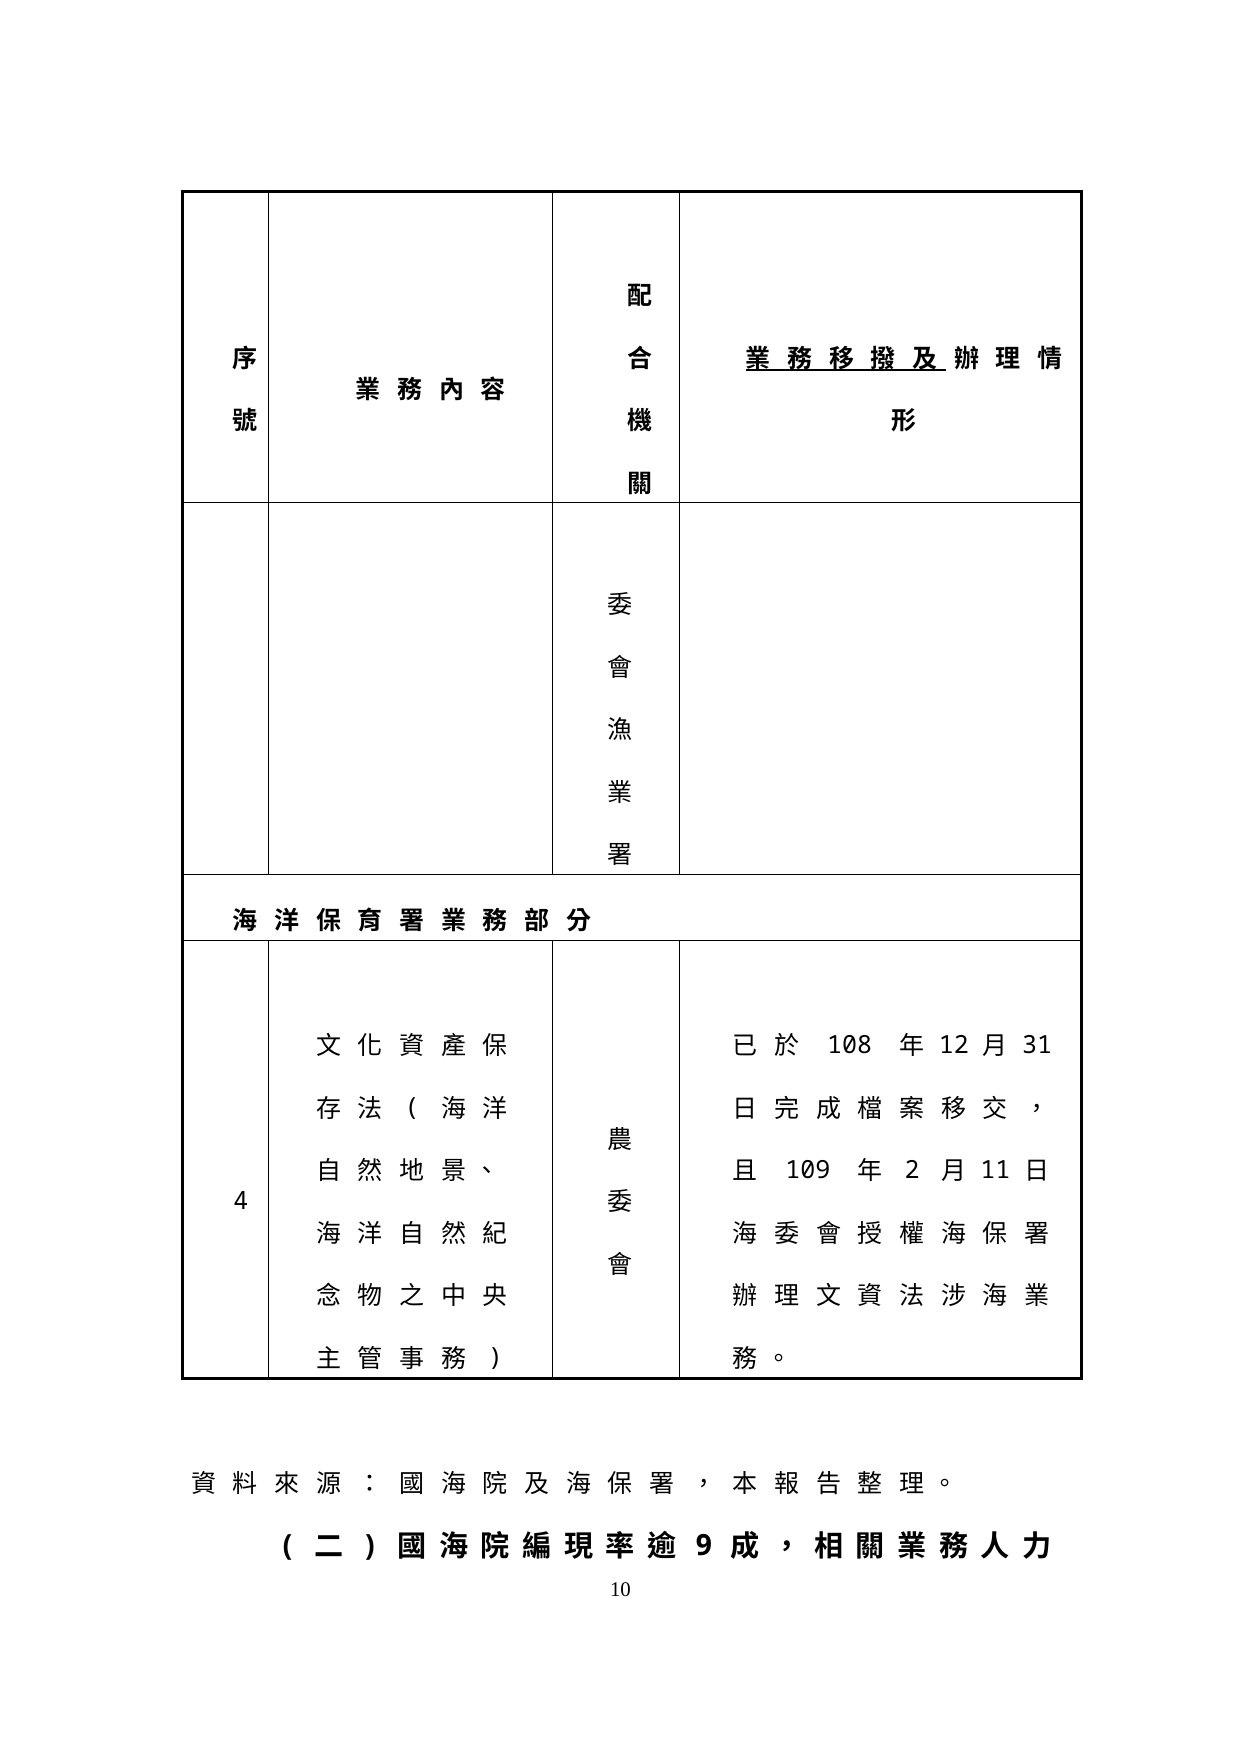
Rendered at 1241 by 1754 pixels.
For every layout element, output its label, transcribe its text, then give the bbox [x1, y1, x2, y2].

table_cell [184, 503, 268, 874]
table_cell 海洋保育署業務部分 [184, 875, 1080, 939]
table_cell 委會漁業署 [553, 503, 679, 874]
text (二)國海院編現率逾9成，相關業務人力 [242, 1502, 1058, 1564]
table_cell [269, 503, 552, 874]
table_cell 文化資產保存法(海洋自然地景、海洋自然紀念物之中央主管事務) [269, 941, 552, 1377]
table_cell [680, 503, 1080, 874]
table_cell 農委會 [553, 941, 679, 1377]
table_header 序號 [184, 193, 268, 502]
table_header 配合機關 [553, 193, 679, 502]
table_cell 已於108年12月31日完成檔案移交，且109年2月11日海委會授權海保署辦理文資法涉海業務。 [680, 941, 1080, 1377]
table_cell 4 [184, 941, 268, 1377]
table_header 業務移撥及辦理情形 [680, 193, 1080, 502]
text 資料來源：國海院及海保署，本報告整理。 [183, 1439, 1053, 1502]
table_header 業務內容 [269, 193, 552, 502]
